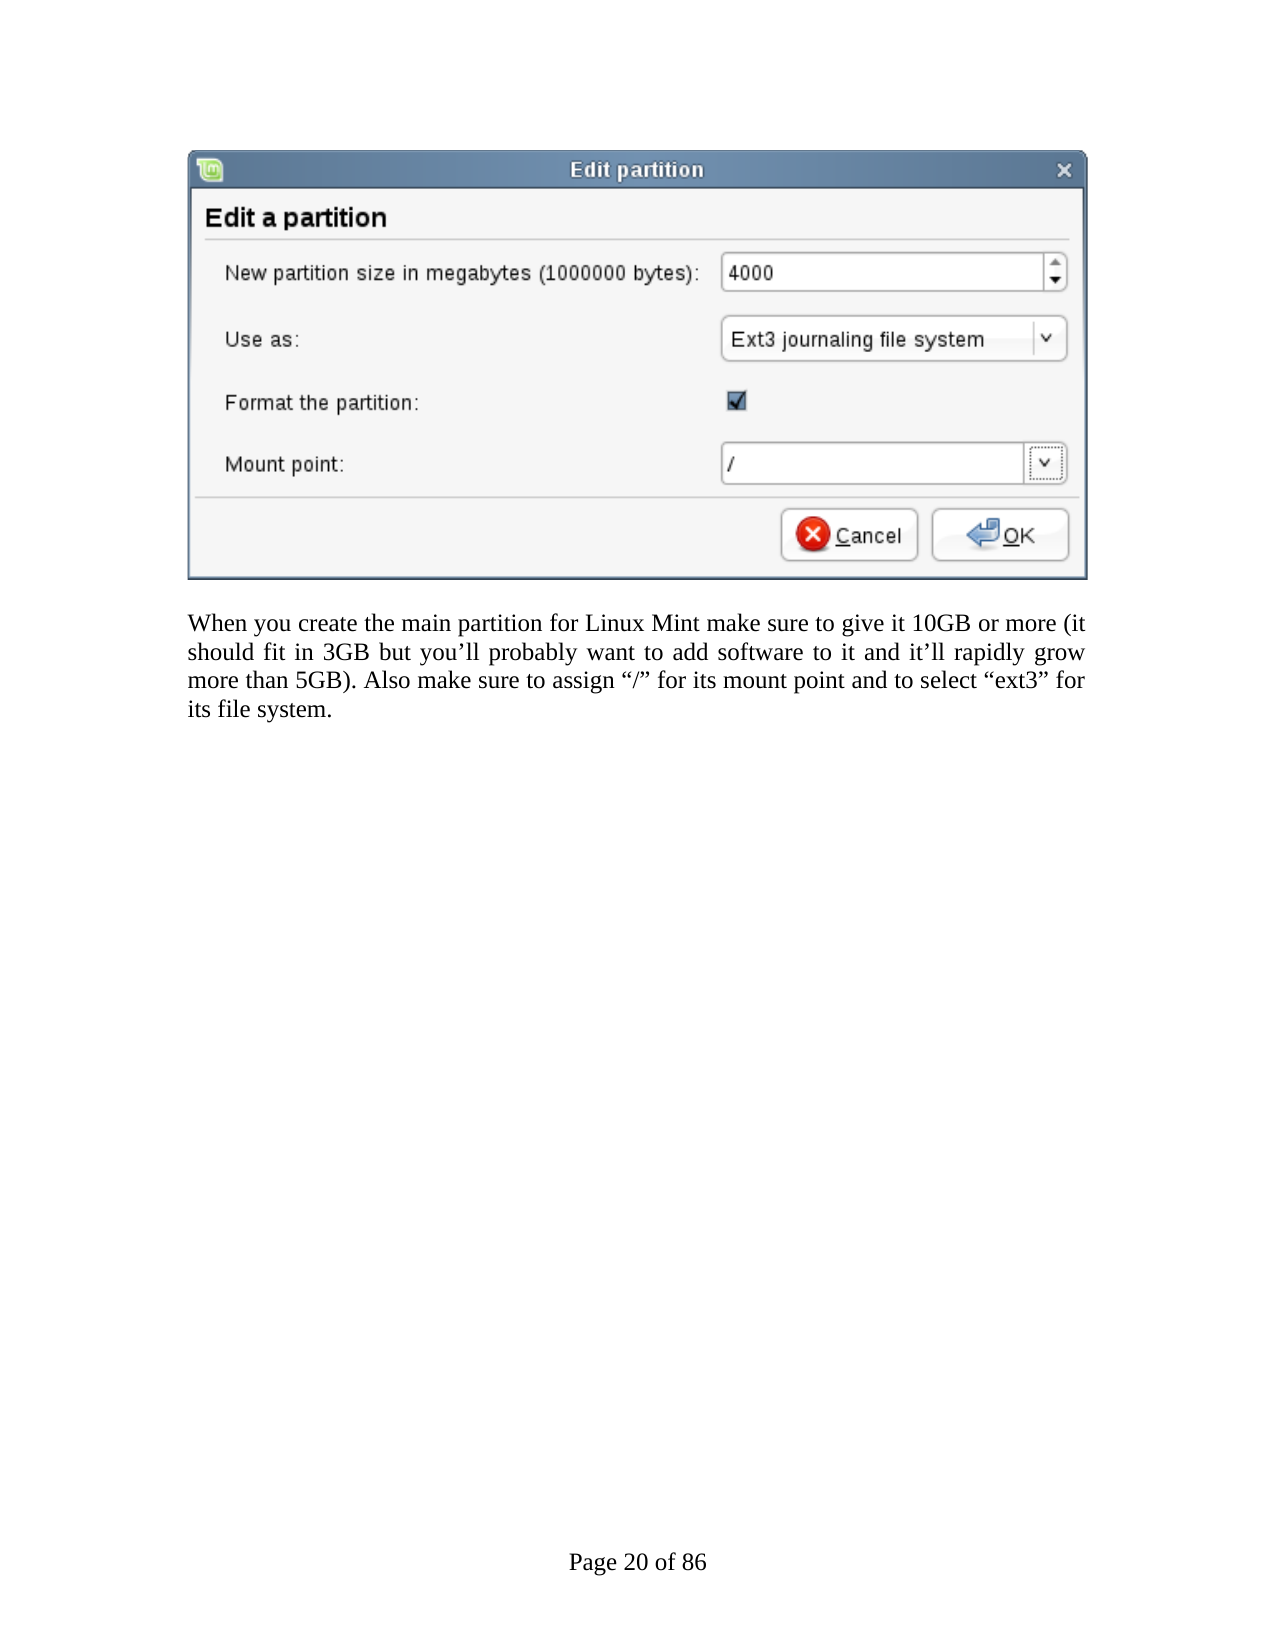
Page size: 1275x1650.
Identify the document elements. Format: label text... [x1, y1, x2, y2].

text When you create the main partition for Linux Mint make sure to give it 10GB or more (it should fit in 3GB but you’ll probably want to add software to it and it’ll rapidly grow more than 5GB). Also make sure to assign “/” for its mount point and to select “ext3” for its file system. [187, 608, 1087, 723]
picture [187, 150, 1088, 580]
